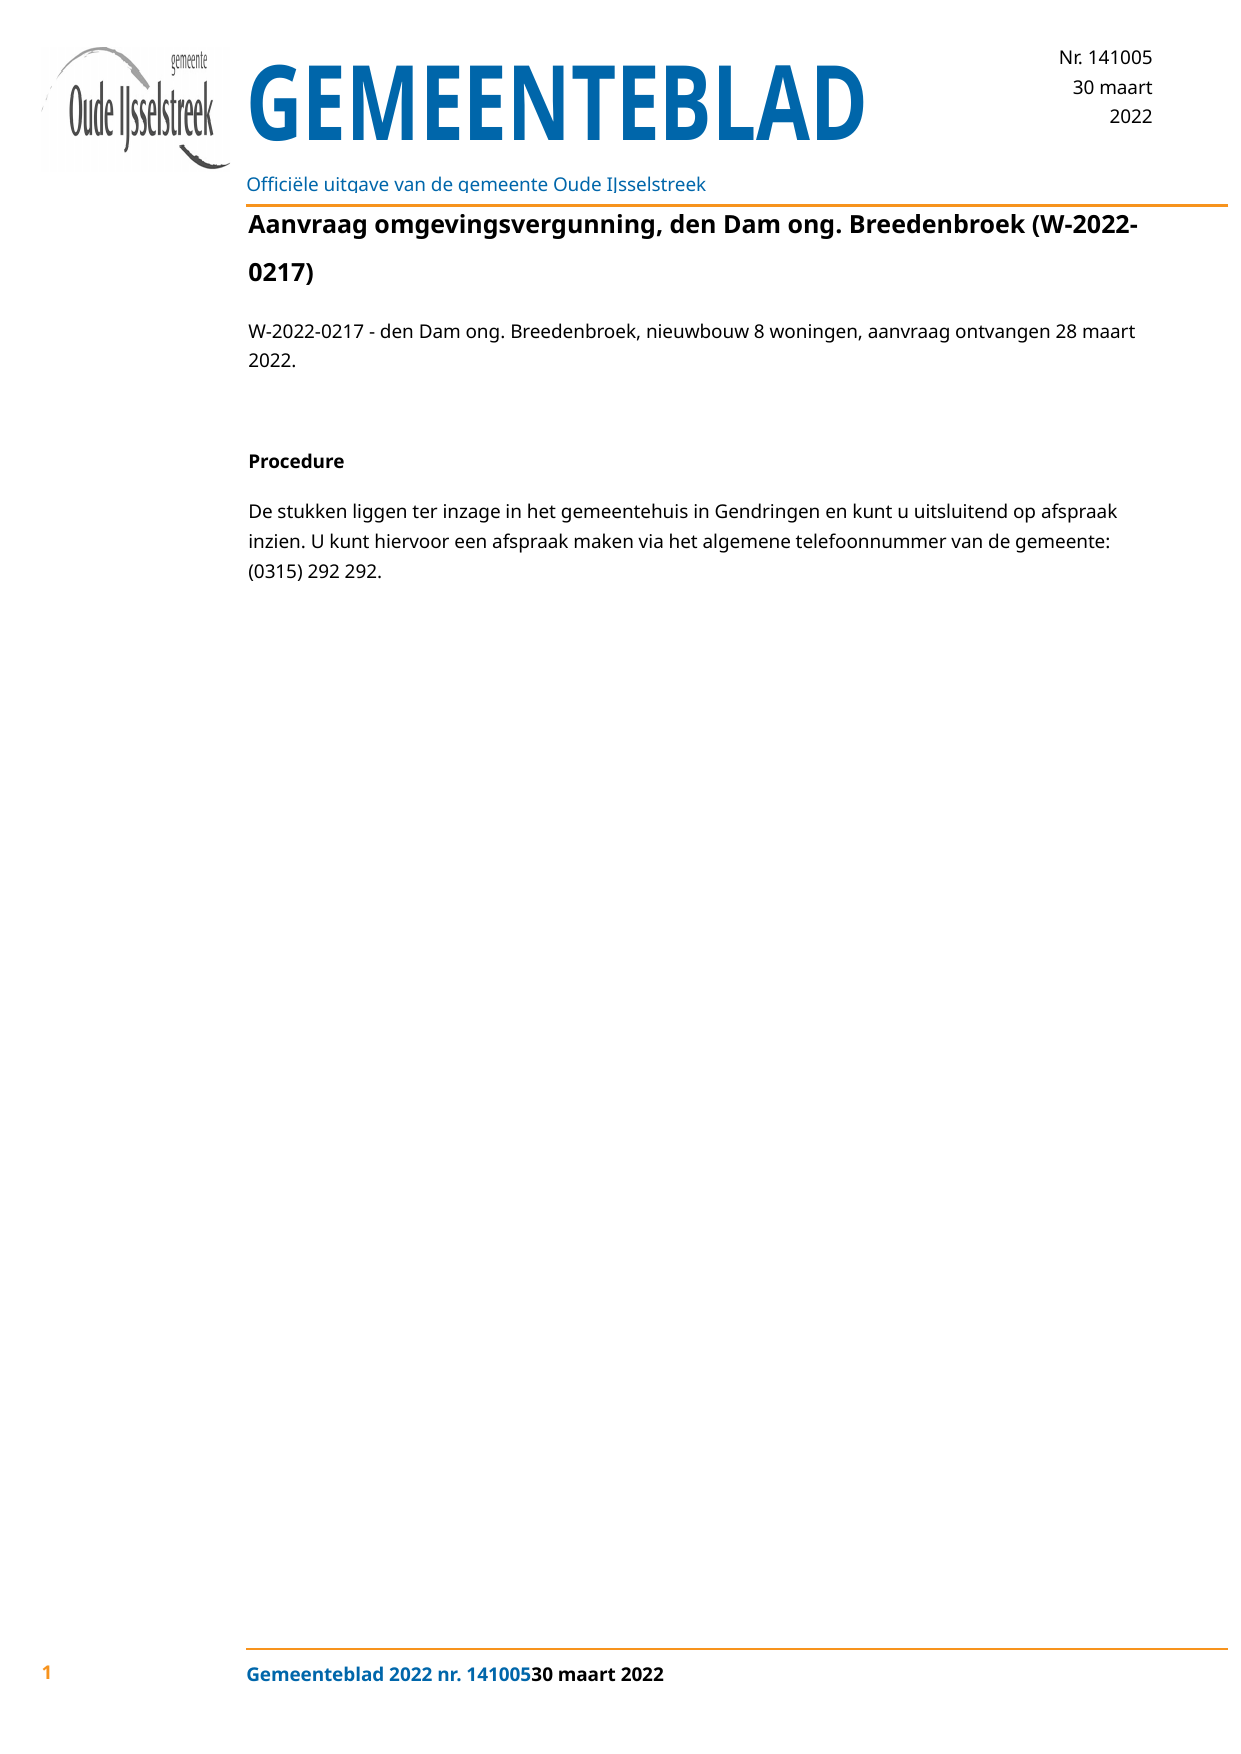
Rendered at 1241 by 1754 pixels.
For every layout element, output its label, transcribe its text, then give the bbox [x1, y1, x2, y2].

text Procedure [248, 448, 1152, 474]
text De stukken liggen ter inzage in het gemeentehuis in Gendringen en kunt u uitsluitend op afspraak inzien. U kunt hiervoor een afspraak maken via het algemene telefoonnummer van de gemeente: (0315) 292 292. [248, 499, 1152, 584]
text W-2022-0217 - den Dam ong. Breedenbroek, nieuwbouw 8 woningen, aanvraag ontvangen 28 maart 2022. [248, 318, 1152, 373]
picture [41, 47, 231, 172]
text Aanvraag omgevingsvergunning, den Dam ong. Breedenbroek (W-2022-0217) [248, 207, 1152, 288]
